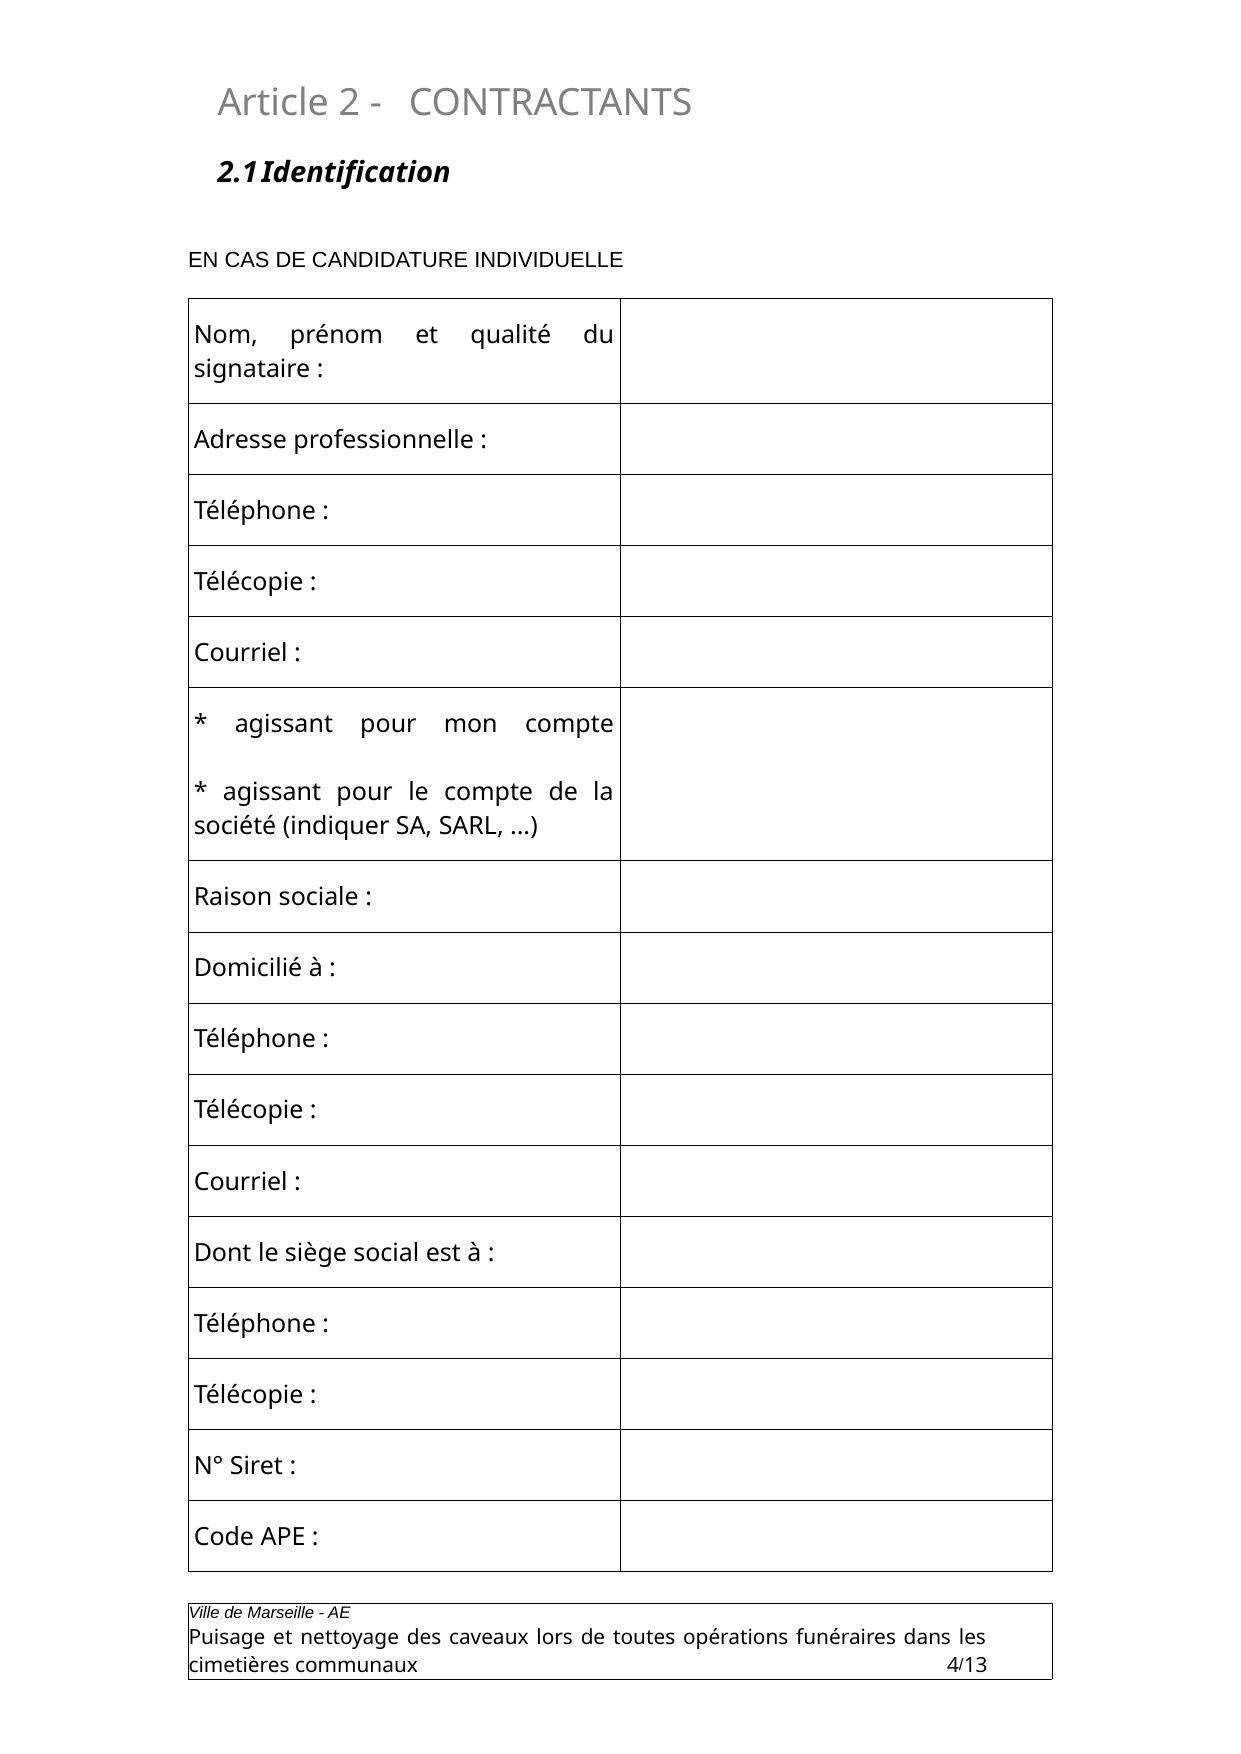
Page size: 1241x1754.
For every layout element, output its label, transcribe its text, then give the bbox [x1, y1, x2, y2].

table_cell Courriel : [189, 617, 620, 687]
table_cell Téléphone : [189, 1004, 620, 1073]
subtitle Identification [188, 151, 1052, 191]
table_cell * agissant pour mon compte * agissant pour le compte de la société (indiquer SA, SARL, ...) [189, 688, 620, 860]
table_cell [621, 546, 1052, 616]
table_cell Télécopie : [189, 546, 620, 616]
table_cell [621, 933, 1052, 1002]
table_cell [621, 617, 1052, 687]
text EN CAS DE CANDIDATURE INDIVIDUELLE [188, 247, 1052, 273]
table_cell [621, 1004, 1052, 1073]
table_cell [621, 1146, 1052, 1216]
table_cell [621, 1359, 1052, 1429]
table_cell [621, 861, 1052, 931]
table_cell Code APE : [189, 1501, 620, 1571]
table_cell [621, 475, 1052, 545]
table_cell Courriel : [189, 1146, 620, 1216]
table_cell [621, 1217, 1052, 1287]
table_cell Téléphone : [189, 475, 620, 545]
table_cell Téléphone : [189, 1288, 620, 1358]
table_cell N° Siret : [189, 1430, 620, 1500]
table_header [621, 299, 1052, 403]
table_cell [621, 1075, 1052, 1144]
table_cell Domicilié à : [189, 933, 620, 1002]
table_cell [621, 1501, 1052, 1571]
table_cell Dont le siège social est à : [189, 1217, 620, 1287]
table_cell [621, 1288, 1052, 1358]
table_cell Télécopie : [189, 1075, 620, 1144]
table_cell [621, 688, 1052, 860]
table_header Nom, prénom et qualité du signataire : [189, 299, 620, 403]
subtitle CONTRACTANTS [188, 75, 1052, 126]
table_cell [621, 404, 1052, 474]
table_cell Télécopie : [189, 1359, 620, 1429]
table_cell Adresse professionnelle : [189, 404, 620, 474]
table_cell [621, 1430, 1052, 1500]
table_cell Raison sociale : [189, 861, 620, 931]
